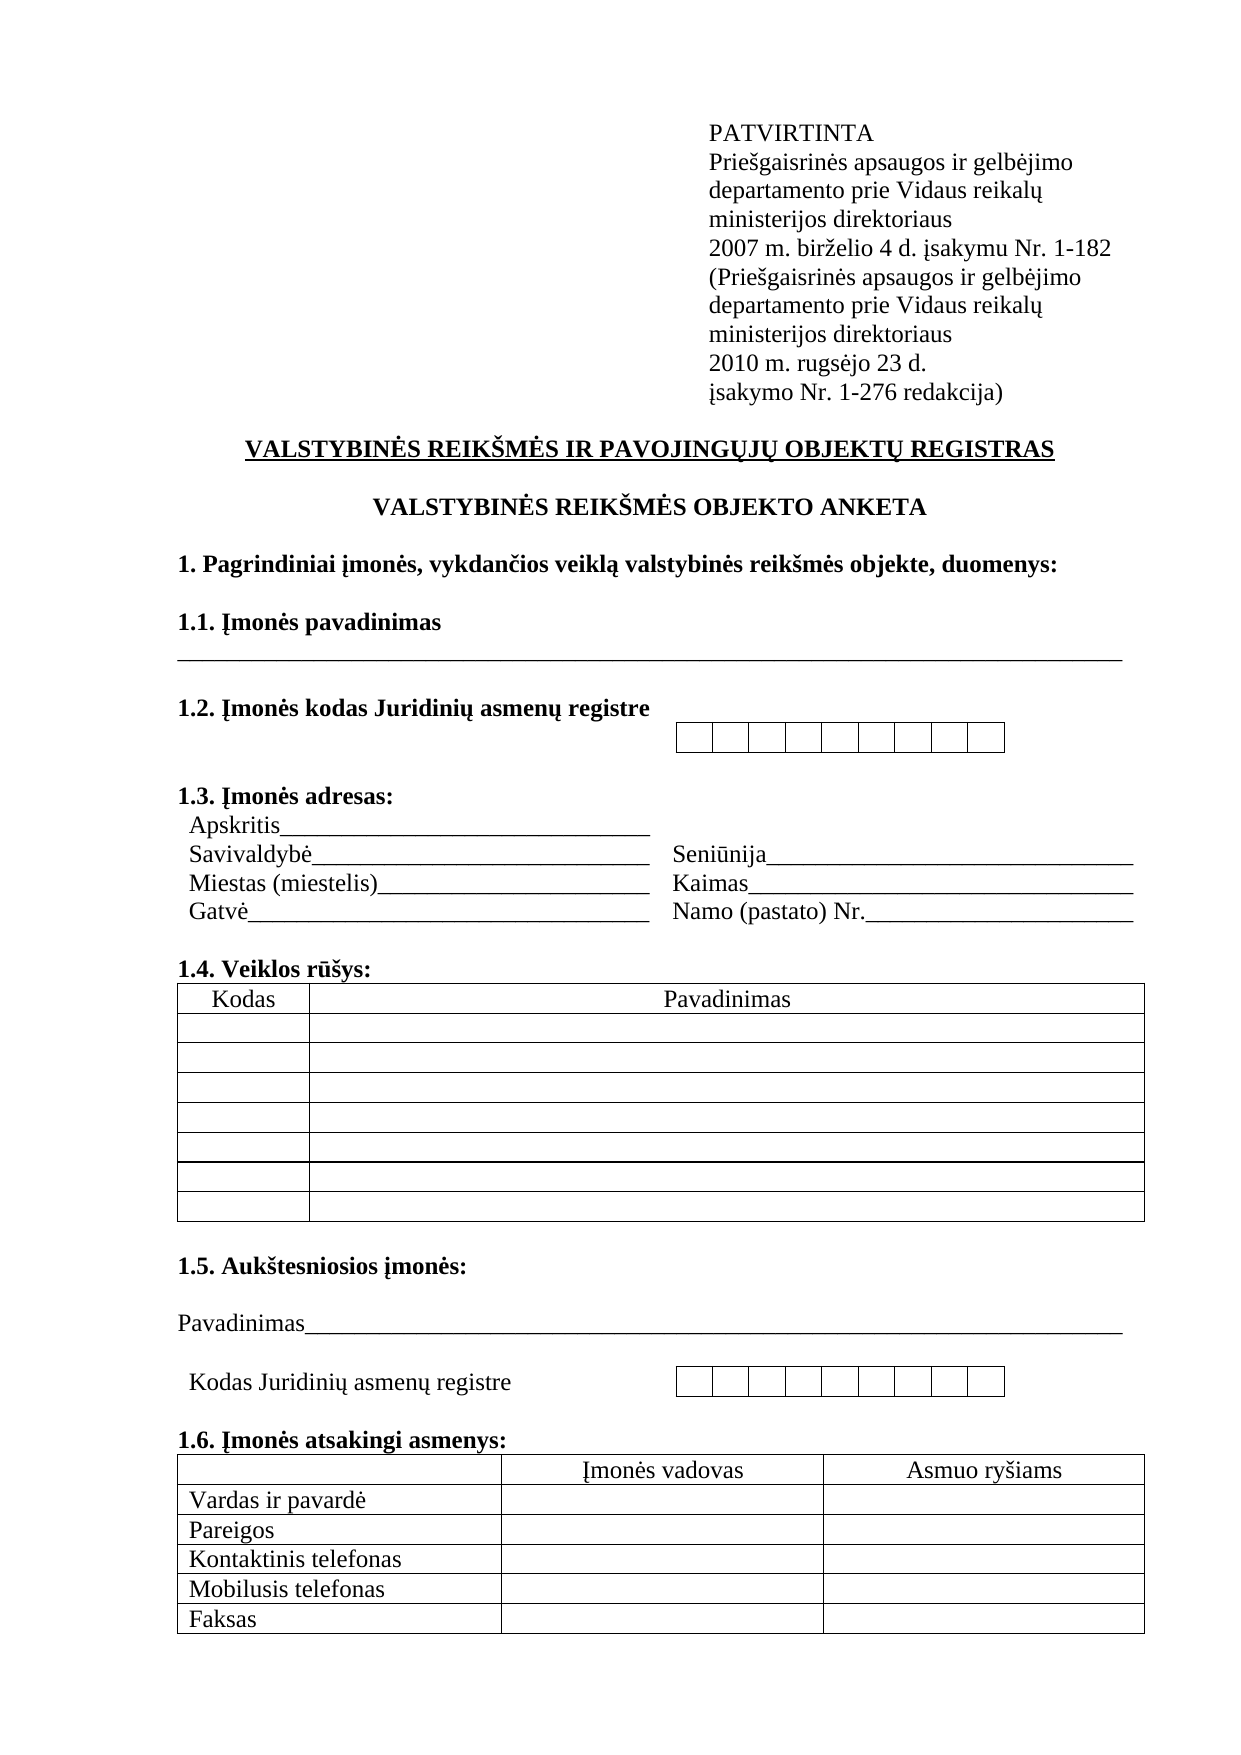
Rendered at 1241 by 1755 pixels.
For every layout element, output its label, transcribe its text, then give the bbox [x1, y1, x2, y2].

table_header Kodas [178, 984, 309, 1012]
text 1.4. Veiklos rūšys: [177, 954, 1122, 983]
table_cell [310, 1014, 1144, 1042]
table_header [822, 723, 858, 752]
table_header [749, 723, 785, 752]
text (Priešgaisrinės apsaugos ir gelbėjimo [177, 262, 1122, 291]
table_header [822, 1367, 858, 1396]
table_header [932, 1367, 967, 1396]
text departamento prie Vidaus reikalų [177, 291, 1122, 319]
table_cell [502, 1545, 823, 1573]
table_cell Mobilusis telefonas [178, 1574, 501, 1603]
table_header [178, 1455, 501, 1484]
table_cell [824, 1515, 1144, 1543]
table_cell [310, 1133, 1144, 1161]
table_header [859, 723, 894, 752]
table_cell [178, 1014, 309, 1042]
text 1.2. Įmonės kodas Juridinių asmenų registre [177, 693, 1122, 722]
text 1.6. Įmonės atsakingi asmenys: [177, 1425, 1122, 1454]
text 2010 m. rugsėjo 23 d. [177, 348, 1122, 377]
text 2007 m. birželio 4 d. įsakymu Nr. 1-182 [177, 233, 1122, 262]
table_header Įmonės vadovas [502, 1455, 823, 1484]
table_header [1005, 1366, 1138, 1396]
text 1.3. Įmonės adresas: [177, 781, 1122, 810]
table_header [749, 1367, 785, 1396]
table_header Asmuo ryšiams [824, 1455, 1144, 1484]
table_cell [310, 1192, 1144, 1221]
text _ [177, 636, 1122, 660]
text 1.5. Aukštesniosios įmonės: [177, 1251, 1122, 1279]
table_cell Gatvė [177, 896, 661, 925]
table_header [713, 1367, 748, 1396]
text ministerijos direktoriaus [177, 204, 1122, 233]
table_cell Namo (pastato) Nr. [661, 896, 1144, 925]
table_header [968, 1367, 1004, 1396]
table_header Kodas Juridinių asmenų registre [177, 1366, 676, 1396]
table_cell [502, 1485, 823, 1514]
table_cell [502, 1515, 823, 1543]
table_cell Pareigos [178, 1515, 501, 1543]
table_cell [178, 1103, 309, 1132]
table_cell [178, 1163, 309, 1191]
text ministerijos direktoriaus [177, 319, 1122, 348]
table_cell [178, 1043, 309, 1072]
table_cell [178, 1073, 309, 1102]
text 1. Pagrindiniai įmonės, vykdančios veiklą valstybinės reikšmės objekte, duomenys: [177, 549, 1122, 578]
table_cell Seniūnija [661, 839, 1144, 868]
table_header [895, 723, 931, 752]
table_cell Faksas [178, 1604, 501, 1633]
table_header Apskritis [177, 810, 661, 839]
table_header [786, 723, 821, 752]
table_header [895, 1367, 931, 1396]
table_header [786, 1367, 821, 1396]
text Pavadinimas [177, 1308, 1122, 1337]
table_cell [310, 1103, 1144, 1132]
text Priešgaisrinės apsaugos ir gelbėjimo [177, 147, 1122, 176]
table_cell [310, 1163, 1144, 1191]
table_header [677, 723, 712, 752]
table_header [859, 1367, 894, 1396]
table_cell Vardas ir pavardė [178, 1485, 501, 1514]
text PATVIRTINTA [177, 118, 1122, 147]
text VALSTYBINĖS REIKŠMĖS IR PAVOJINGŲJŲ OBJEKTŲ REGISTRAS [177, 434, 1122, 463]
text VALSTYBINĖS REIKŠMĖS OBJEKTO ANKETA [177, 492, 1122, 521]
text įsakymo Nr. 1-276 redakcija) [177, 377, 1122, 406]
table_cell Miestas (miestelis) [177, 868, 661, 896]
table_cell [824, 1545, 1144, 1573]
table_cell Kaimas [661, 868, 1144, 896]
table_header [932, 723, 967, 752]
table_cell [502, 1604, 823, 1633]
table_header [1005, 722, 1138, 752]
table_cell Kontaktinis telefonas [178, 1545, 501, 1573]
table_header [177, 722, 676, 752]
table_cell [824, 1485, 1144, 1514]
table_cell [824, 1604, 1144, 1633]
table_cell [824, 1574, 1144, 1603]
table_header [677, 1367, 712, 1396]
table_cell [178, 1192, 309, 1221]
table_cell [502, 1574, 823, 1603]
table_cell Savivaldybė [177, 839, 661, 868]
table_header Pavadinimas [310, 984, 1144, 1012]
table_cell [310, 1043, 1144, 1072]
table_header [661, 810, 1144, 839]
text departamento prie Vidaus reikalų [177, 176, 1122, 204]
table_cell [178, 1133, 309, 1161]
table_header [713, 723, 748, 752]
table_cell [310, 1073, 1144, 1102]
text 1.1. Įmonės pavadinimas [177, 607, 1122, 636]
table_header [968, 723, 1004, 752]
